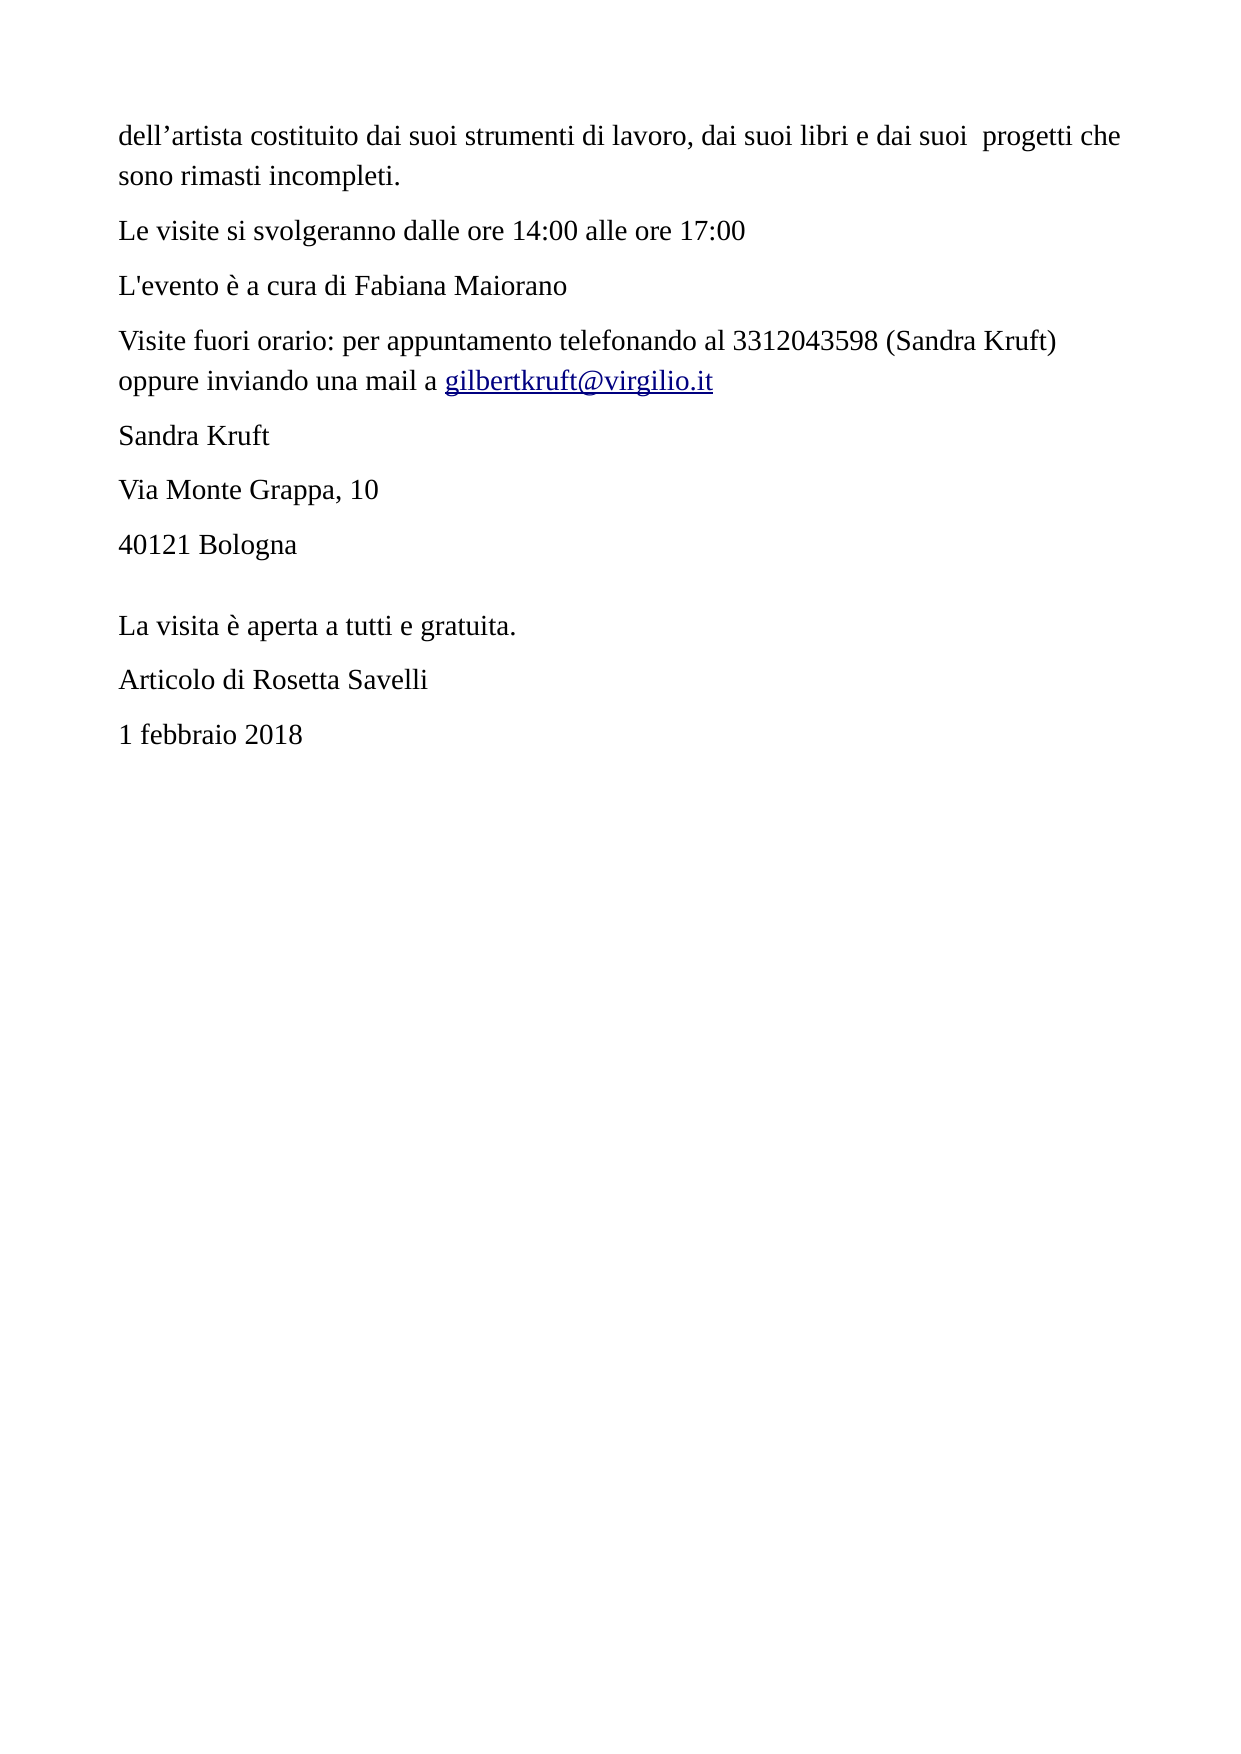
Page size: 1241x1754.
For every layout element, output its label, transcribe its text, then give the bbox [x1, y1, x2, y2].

text 1 febbraio 2018 [118, 717, 1122, 751]
text Le visite si svolgeranno dalle ore 14:00 alle ore 17:00 [118, 213, 1122, 247]
text Articolo di Rosetta Savelli [118, 662, 1122, 696]
text 40121 Bologna La visita è aperta a tutti e gratuita. [118, 527, 1122, 641]
text Sandra Kruft [118, 418, 1122, 451]
text Via Monte Grappa, 10 [118, 472, 1122, 506]
text Visite fuori orario: per appuntamento telefonando al 3312043598 (Sandra Kruft) oppure inviando una mail a gilbertkruft@virgilio.it [118, 323, 1122, 396]
text dell’artista costituito dai suoi strumenti di lavoro, dai suoi libri e dai suoi progetti che sono rimasti incompleti. [118, 118, 1122, 192]
text L'evento è a cura di Fabiana Maiorano [118, 268, 1122, 301]
